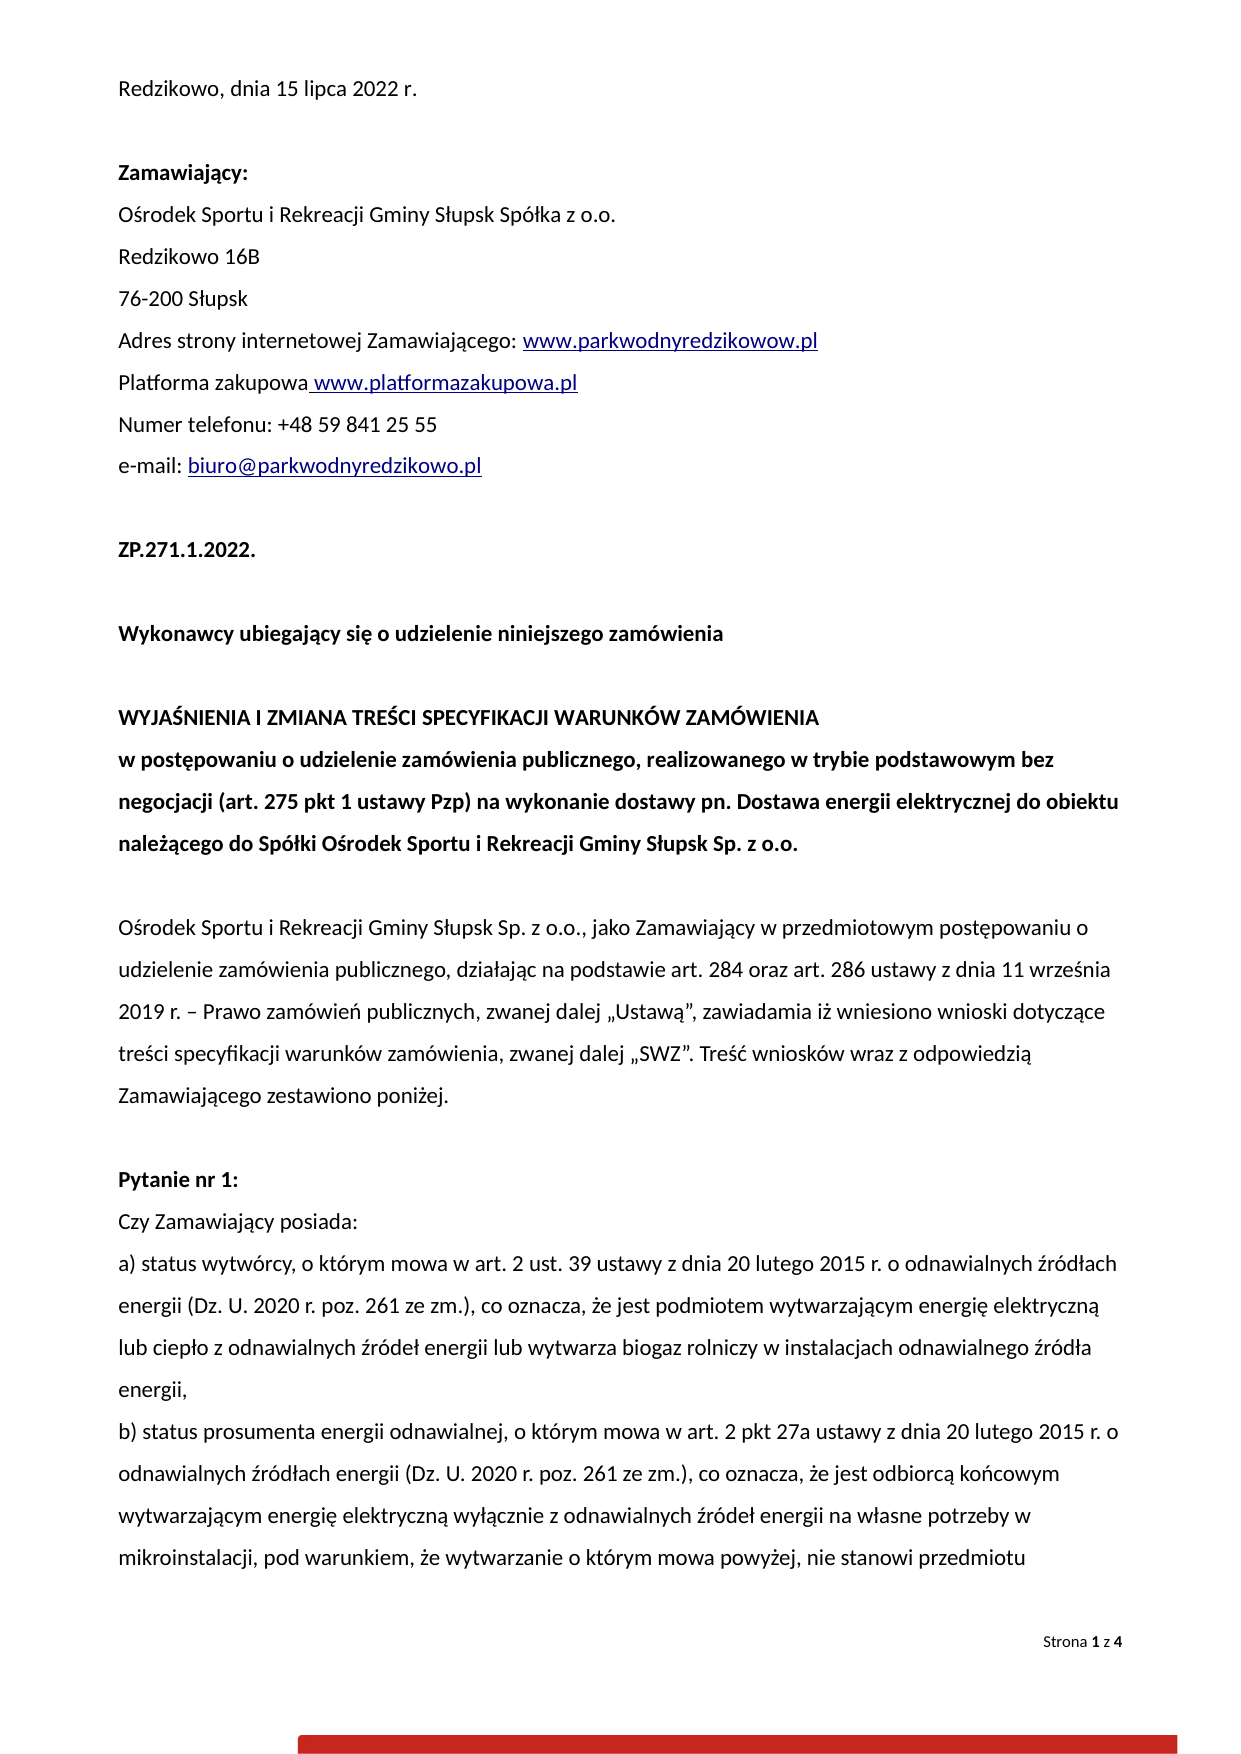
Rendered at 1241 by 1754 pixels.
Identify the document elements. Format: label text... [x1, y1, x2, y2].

text Redzikowo 16B [118, 242, 1122, 270]
text Czy Zamawiający posiada: [118, 1207, 1122, 1235]
text b) status prosumenta energii odnawialnej, o którym mowa w art. 2 pkt 27a ustawy z dnia 20 lutego 2015 r. o odnawialnych źródłach energii (Dz. U. 2020 r. poz. 261 ze zm.), co oznacza, że jest odbiorcą końcowym wytwarzającym energię elektryczną wyłącznie z odnawialnych źródeł energii na własne potrzeby w mikroinstalacji, pod warunkiem, że wytwarzanie o którym mowa powyżej, nie stanowi przedmiotu [118, 1417, 1122, 1571]
text Redzikowo, dnia 15 lipca 2022 r. [118, 74, 1122, 102]
text WYJAŚNIENIA I ZMIANA TREŚCI SPECYFIKACJI WARUNKÓW ZAMÓWIENIA [118, 703, 1122, 732]
text w postępowaniu o udzielenie zamówienia publicznego, realizowanego w trybie podstawowym bez negocjacji (art. 275 pkt 1 ustawy Pzp) na wykonanie dostawy pn. Dostawa energii elektrycznej do obiektu należącego do Spółki Ośrodek Sportu i Rekreacji Gminy Słupsk Sp. z o.o. [118, 746, 1122, 857]
text ZP.271.1.2022. [118, 536, 1122, 564]
text a) status wytwórcy, o którym mowa w art. 2 ust. 39 ustawy z dnia 20 lutego 2015 r. o odnawialnych źródłach energii (Dz. U. 2020 r. poz. 261 ze zm.), co oznacza, że jest podmiotem wytwarzającym energię elektryczną lub ciepło z odnawialnych źródeł energii lub wytwarza biogaz rolniczy w instalacjach odnawialnego źródła energii, [118, 1249, 1122, 1403]
text Zamawiający: [118, 158, 1122, 186]
text Wykonawcy ubiegający się o udzielenie niniejszego zamówienia [118, 619, 1122, 648]
text Ośrodek Sportu i Rekreacji Gminy Słupsk Sp. z o.o., jako Zamawiający w przedmiotowym postępowaniu o udzielenie zamówienia publicznego, działając na podstawie art. 284 oraz art. 286 ustawy z dnia 11 września 2019 r. – Prawo zamówień publicznych, zwanej dalej „Ustawą”, zawiadamia iż wniesiono wnioski dotyczące treści specyfikacji warunków zamówienia, zwanej dalej „SWZ”. Treść wniosków wraz z odpowiedzią Zamawiającego zestawiono poniżej. [118, 913, 1122, 1109]
text 76-200 Słupsk [118, 284, 1122, 312]
text e-mail: biuro@parkwodnyredzikowo.pl [118, 452, 1122, 480]
text Numer telefonu: +48 59 841 25 55 [118, 410, 1122, 438]
text Adres strony internetowej Zamawiającego: www.parkwodnyredzikowow.pl [118, 326, 1122, 354]
text Platforma zakupowa www.platformazakupowa.pl [118, 368, 1122, 396]
text Ośrodek Sportu i Rekreacji Gminy Słupsk Spółka z o.o. [118, 200, 1122, 228]
text Pytanie nr 1: [118, 1165, 1122, 1193]
